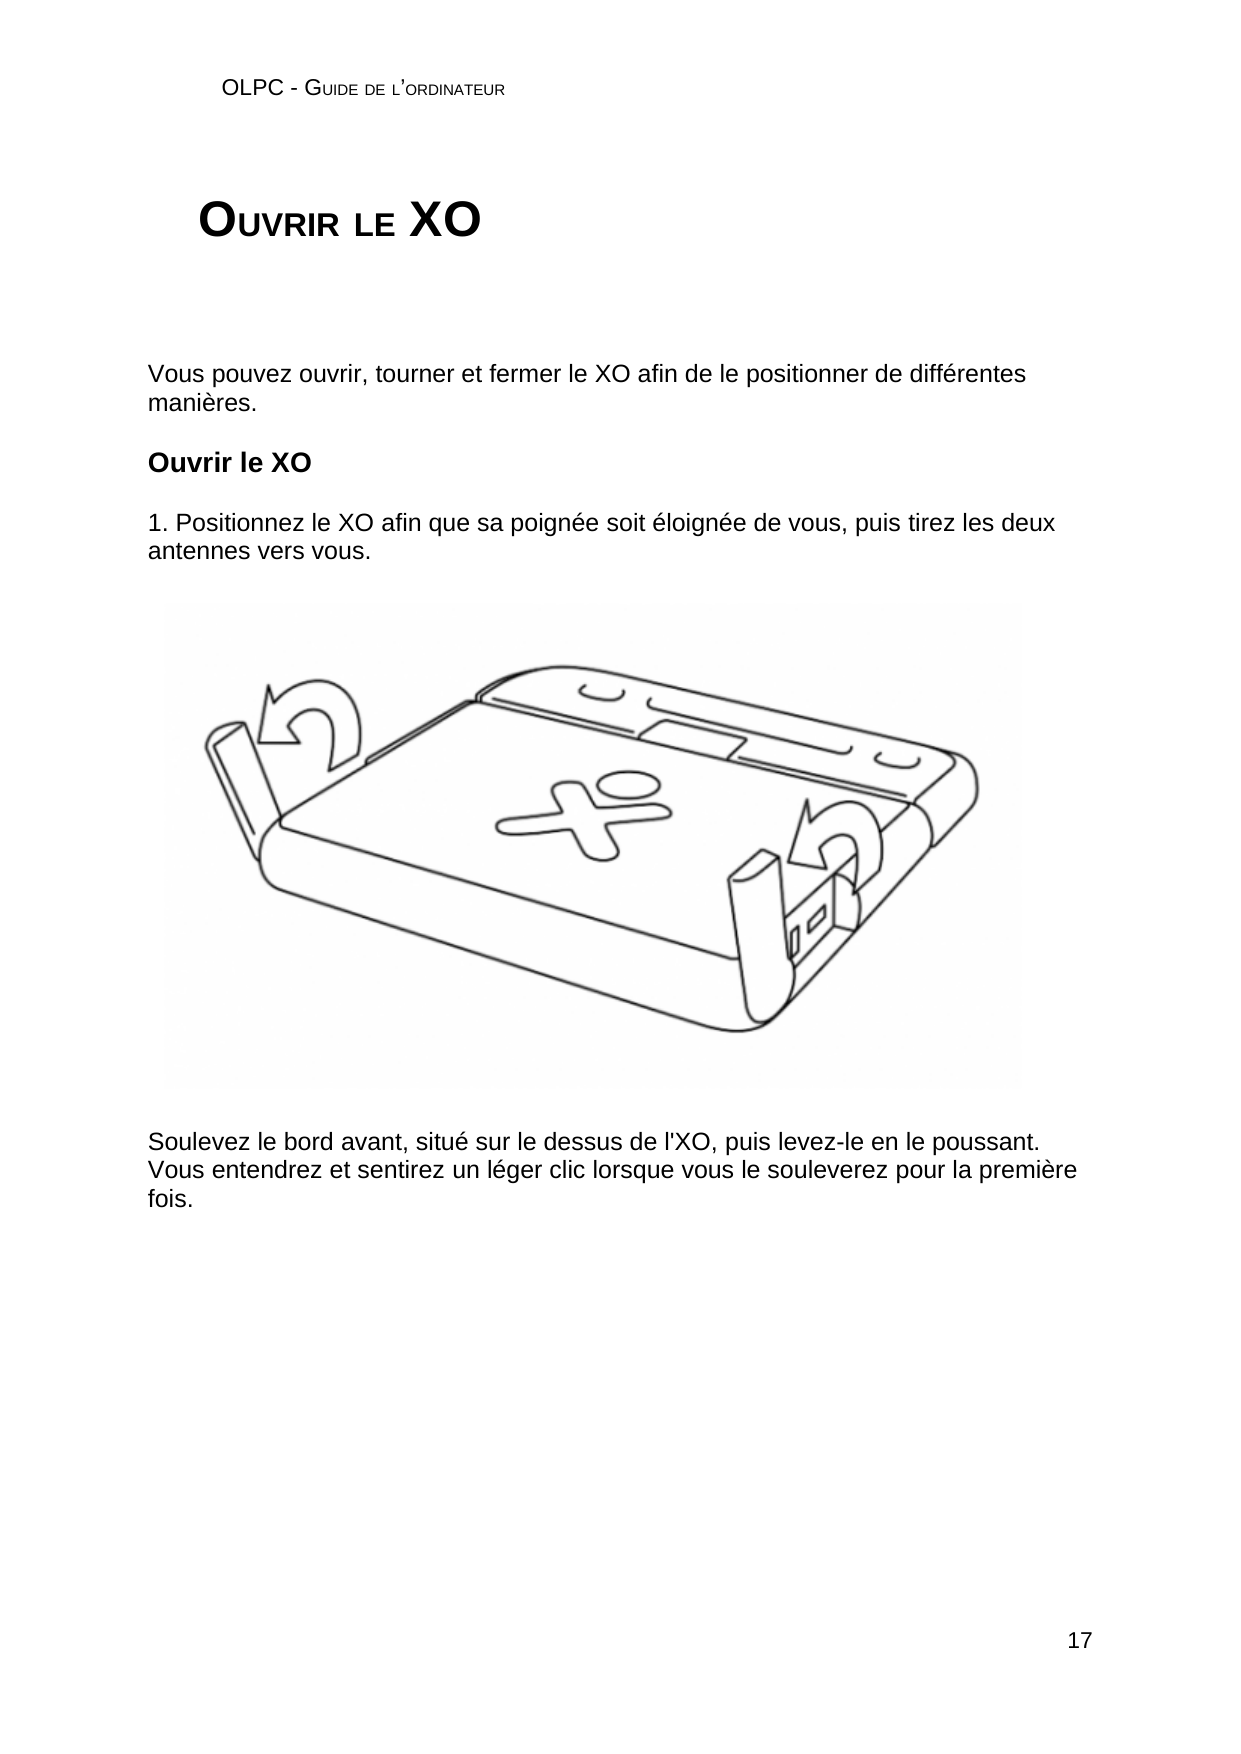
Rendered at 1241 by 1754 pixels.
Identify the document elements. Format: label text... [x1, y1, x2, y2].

text Vous pouvez ouvrir, tourner et fermer le XO afin de le positionner de différentes manières. [148, 359, 1092, 417]
picture [164, 603, 1022, 1089]
text Ouvrir le XO [148, 446, 1092, 478]
text 1. Positionnez le XO afin que sa poignée soit éloignée de vous, puis tirez les deux antennes vers vous. [148, 507, 1092, 565]
text Soulevez le bord avant, situé sur le dessus de l'XO, puis levez-le en le poussant. Vous entendrez et sentirez un léger clic lorsque vous le souleverez pour la première fois. [148, 1126, 1092, 1213]
subtitle Ouvrir le XO [185, 189, 1092, 247]
